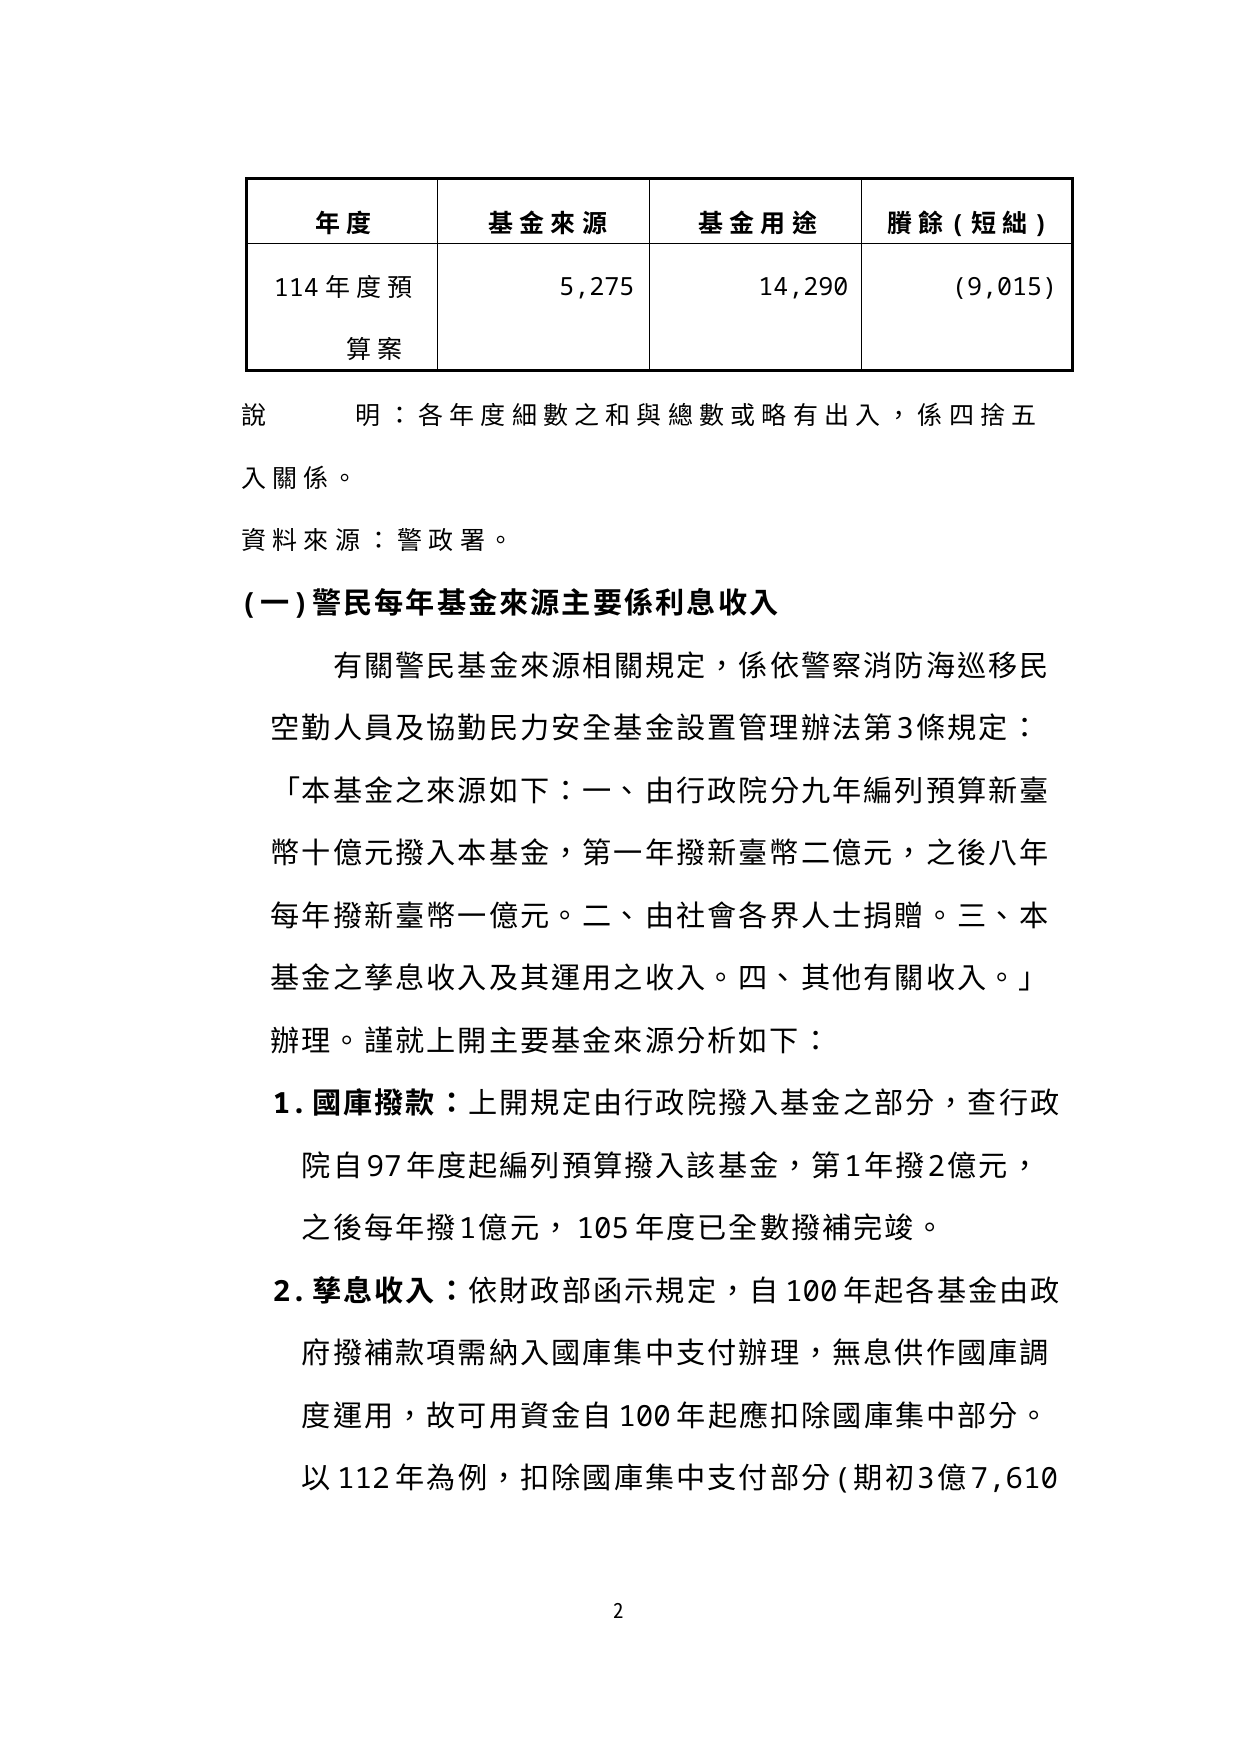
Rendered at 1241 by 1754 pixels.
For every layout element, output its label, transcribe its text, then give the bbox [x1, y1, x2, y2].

table_cell (9,015) [862, 244, 1071, 369]
table_cell 114年度預算案 [248, 244, 437, 369]
table_header 賸餘(短絀) [862, 180, 1071, 243]
table_cell 5,275 [438, 244, 649, 369]
text 說 明：各年度細數之和與總數或略有出入，係四捨五入關係。 [235, 372, 1061, 497]
text (一)警民每年基金來源主要係利息收入 [234, 559, 1061, 622]
text 資料來源：警政署。 [235, 497, 1061, 559]
text 2.孳息收入：依財政部函示規定，自100年起各基金由政府撥補款項需納入國庫集中支付辦理，無息供作國庫調度運用，故可用資金自100年起應扣除國庫集中部分。以112年為例，扣除國庫集中支付部分(期初3億7,610 [264, 1247, 1061, 1497]
table_header 基金來源 [438, 180, 649, 243]
text 有關警民基金來源相關規定，係依警察消防海巡移民空勤人員及協勤民力安全基金設置管理辦法第3條規定：「本基金之來源如下：一、由行政院分九年編列預算新臺幣十億元撥入本基金，第一年撥新臺幣二億元，之後八年每年撥新臺幣一億元。二、由社會各界人士捐贈。三、本基金之孳息收入及其運用之收入。四、其他有關收入。」辦理。謹就上開主要基金來源分析如下： [264, 622, 1061, 1059]
table_header 基金用途 [650, 180, 861, 243]
table_header 年度 [248, 180, 437, 243]
text 1.國庫撥款：上開規定由行政院撥入基金之部分，查行政院自97年度起編列預算撥入該基金，第1年撥2億元，之後每年撥1億元，105年度已全數撥補完竣。 [264, 1059, 1061, 1247]
table_cell 14,290 [650, 244, 861, 369]
